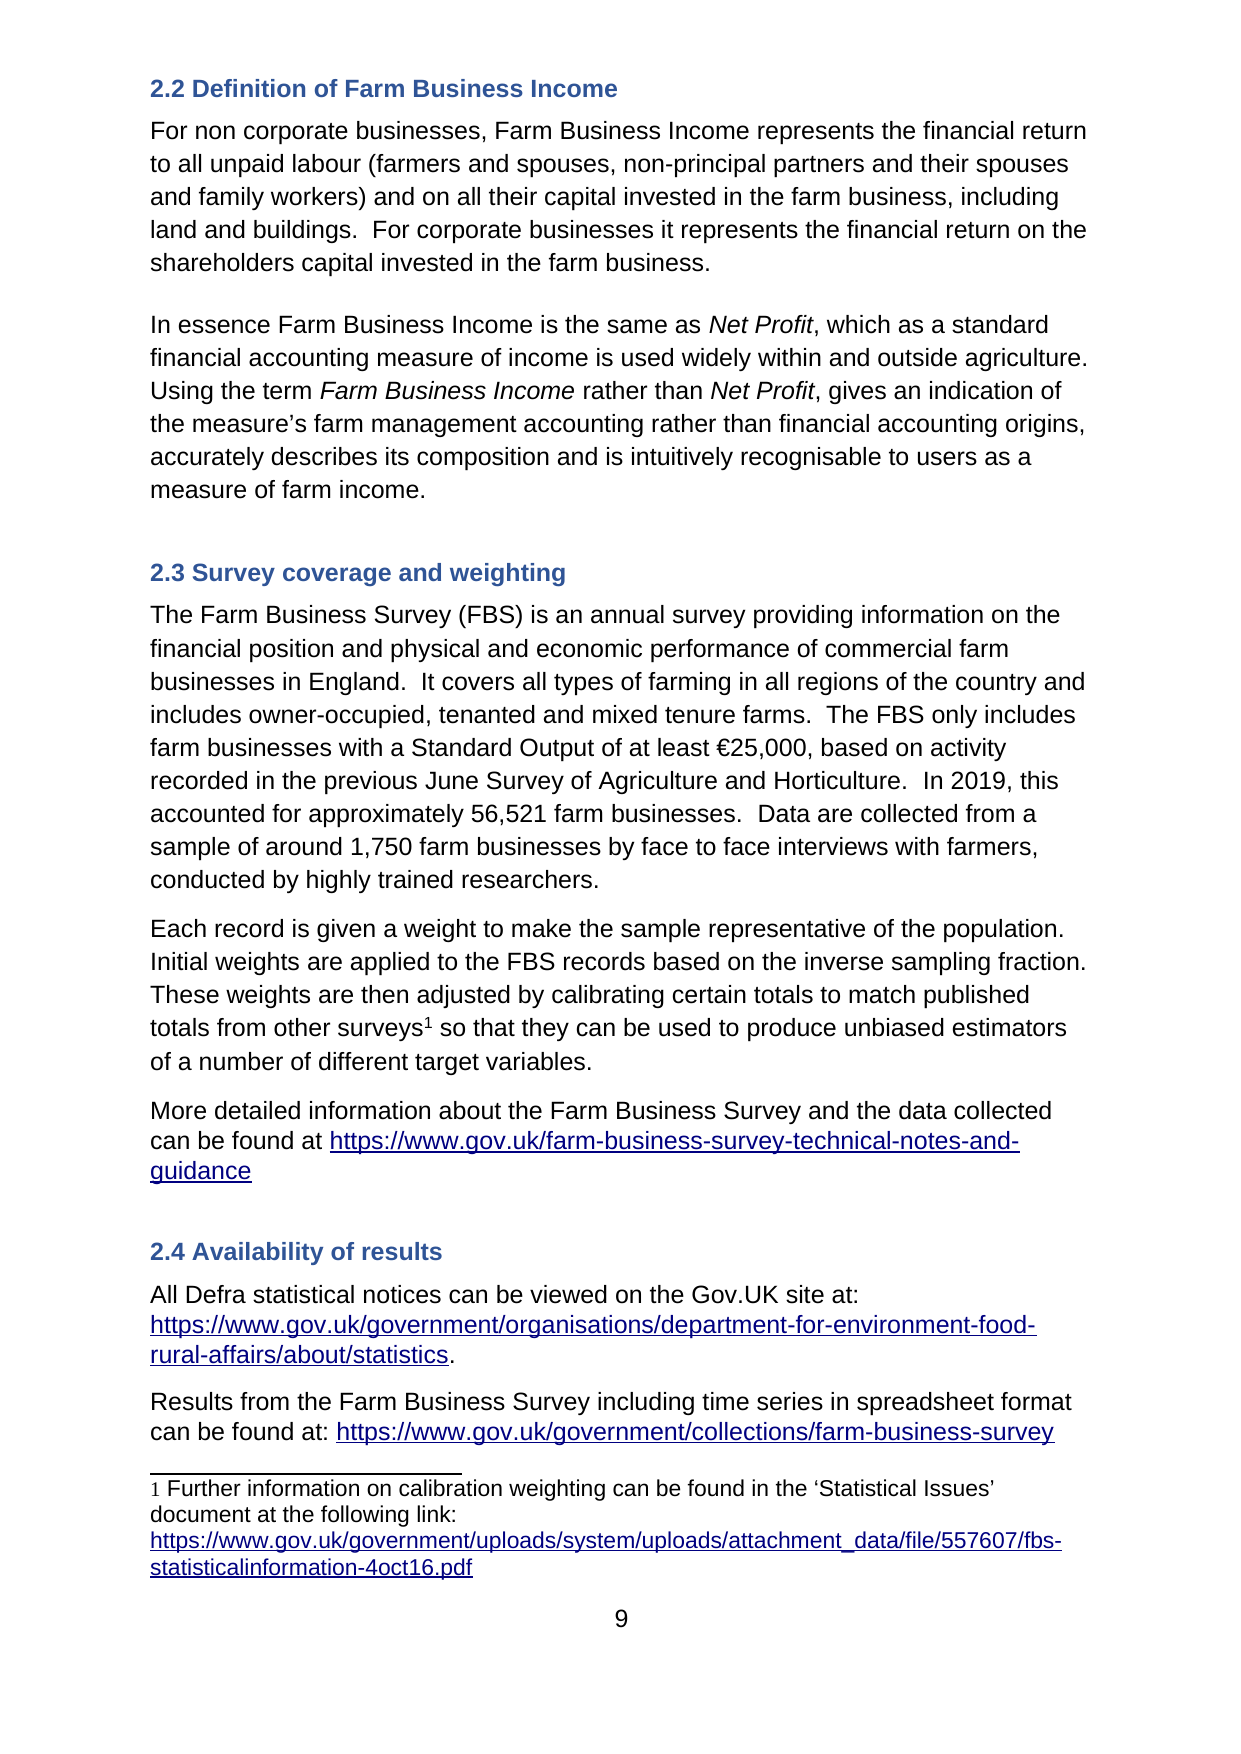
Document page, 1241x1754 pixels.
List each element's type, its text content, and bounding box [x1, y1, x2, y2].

text For non corporate businesses, Farm Business Income represents the financial return to all unpaid labour (farmers and spouses, non-principal partners and their spouses and family workers) and on all their capital invested in the farm business, including land and buildings. For corporate businesses it represents the financial return on the shareholders capital invested in the farm business. [150, 116, 1093, 277]
subtitle 2.3 Survey coverage and weighting [150, 558, 1093, 587]
text All Defra statistical notices can be viewed on the Gov.UK site at: https://www.gov.uk/government/organisations/department-for-environment-food-rural-affairs/about/statistics. [150, 1280, 1093, 1369]
text Results from the Farm Business Survey including time series in spreadsheet format can be found at: https://www.gov.uk/government/collections/farm-business-survey [150, 1387, 1093, 1446]
subtitle 2.2 Definition of Farm Business Income [150, 74, 1093, 102]
text The Farm Business Survey (FBS) is an annual survey providing information on the financial position and physical and economic performance of commercial farm businesses in England. It covers all types of farming in all regions of the country and includes owner-occupied, tenanted and mixed tenure farms. The FBS only includes farm businesses with a Standard Output of at least €25,000, based on activity recorded in the previous June Survey of Agriculture and Horticulture. In 2019, this accounted for approximately 56,521 farm businesses. Data are collected from a sample of around 1,750 farm businesses by face to face interviews with farmers, conducted by highly trained researchers. [150, 601, 1093, 893]
text Each record is given a weight to make the sample representative of the population. Initial weights are applied to the FBS records based on the inverse sampling fraction. These weights are then adjusted by calibrating certain totals to match published totals from other surveys so that they can be used to produce unbiased estimators of a number of different target variables. [150, 914, 1093, 1075]
text More detailed information about the Farm Business Survey and the data collected can be found at https://www.gov.uk/farm-business-survey-technical-notes-and-guidance [150, 1096, 1093, 1185]
subtitle 2.4 Availability of results [150, 1237, 1093, 1266]
text Further information on calibration weighting can be found in the ‘Statistical Issues’ document at the following link: [150, 1474, 1093, 1527]
text https://www.gov.uk/government/uploads/system/uploads/attachment_data/file/557607/fbs-statisticalinformation-4oct16.pdf [150, 1527, 1093, 1580]
text In essence Farm Business Income is the same as Net Profit, which as a standard financial accounting measure of income is used widely within and outside agriculture. Using the term Farm Business Income rather than Net Profit, gives an indication of the measure’s farm management accounting rather than financial accounting origins, accurately describes its composition and is intuitively recognisable to users as a measure of farm income. [150, 310, 1093, 504]
